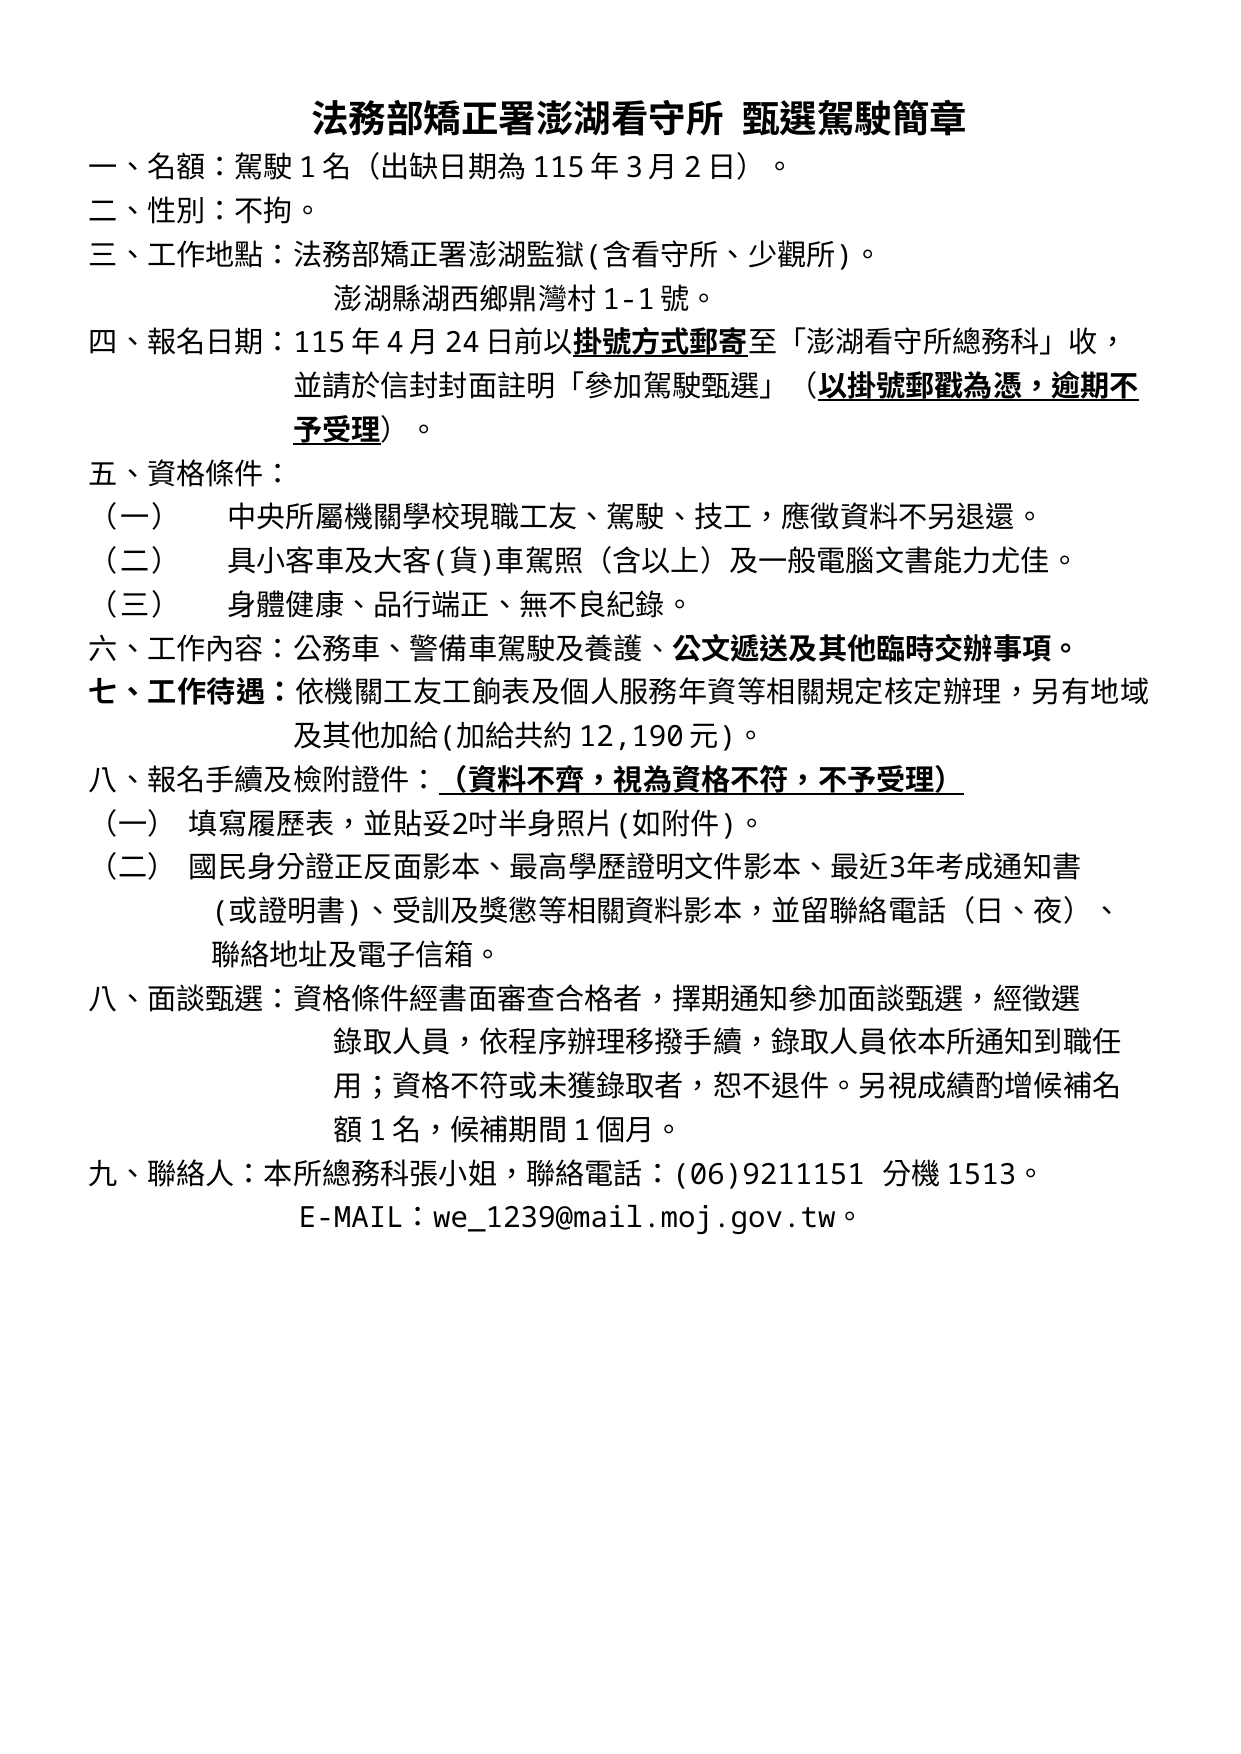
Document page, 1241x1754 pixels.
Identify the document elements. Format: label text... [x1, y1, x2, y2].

text E-MAIL：we_1239@mail.moj.gov.tw。 [89, 1193, 1152, 1237]
text (或證明書)、受訓及獎懲等相關資料影本，並留聯絡電話（日、夜）、 [89, 887, 1152, 930]
text 七、工作待遇：依機關工友工餉表及個人服務年資等相關規定核定辦理，另有地域及其他加給(加給共約12,190元)。 [89, 668, 1152, 755]
text 二、性別：不拘。 [89, 187, 1152, 230]
list 具小客車及大客(貨)車駕照（含以上）及一般電腦文書能力尤佳。 [89, 537, 1152, 580]
text 法務部矯正署澎湖看守所 甄選駕駛簡章 [89, 89, 1152, 143]
text 五、資格條件： [89, 449, 1152, 493]
text 澎湖縣湖西鄉鼎灣村1-1號。 [89, 274, 1152, 318]
text 八、報名手續及檢附證件：（資料不齊，視為資格不符，不予受理） [89, 755, 1152, 799]
text 聯絡地址及電子信箱。 [89, 930, 1152, 974]
text 八、面談甄選：資格條件經書面審查合格者，擇期通知參加面談甄選，經徵選 [89, 974, 1152, 1018]
list 國民身分證正反面影本、最高學歷證明文件影本、最近3年考成通知書 [89, 843, 1152, 887]
text 四、報名日期：115年4月24日前以掛號方式郵寄至「澎湖看守所總務科」收，並請於信封封面註明「參加駕駛甄選」（以掛號郵戳為憑，逾期不予受理）。 [89, 318, 1152, 449]
text 三、工作地點：法務部矯正署澎湖監獄(含看守所、少觀所)。 [89, 230, 1152, 274]
list 中央所屬機關學校現職工友、駕駛、技工，應徵資料不另退還。 [89, 493, 1152, 537]
list 填寫履歷表，並貼妥2吋半身照片(如附件)。 [89, 799, 1152, 843]
text 一、名額：駕駛1名（出缺日期為115年3月2日）。 [89, 143, 1152, 187]
text 額1名，候補期間1個月。 [89, 1105, 1152, 1149]
text 錄取人員，依程序辦理移撥手續，錄取人員依本所通知到職任 [89, 1018, 1152, 1062]
list 身體健康、品行端正、無不良紀錄。 [89, 580, 1152, 624]
text 用；資格不符或未獲錄取者，恕不退件。另視成績酌增候補名 [89, 1062, 1152, 1105]
text 六、工作內容：公務車、警備車駕駛及養護、公文遞送及其他臨時交辦事項。 [89, 624, 1152, 668]
text 九、聯絡人：本所總務科張小姐，聯絡電話：(06)9211151 分機1513。 [89, 1149, 1152, 1193]
